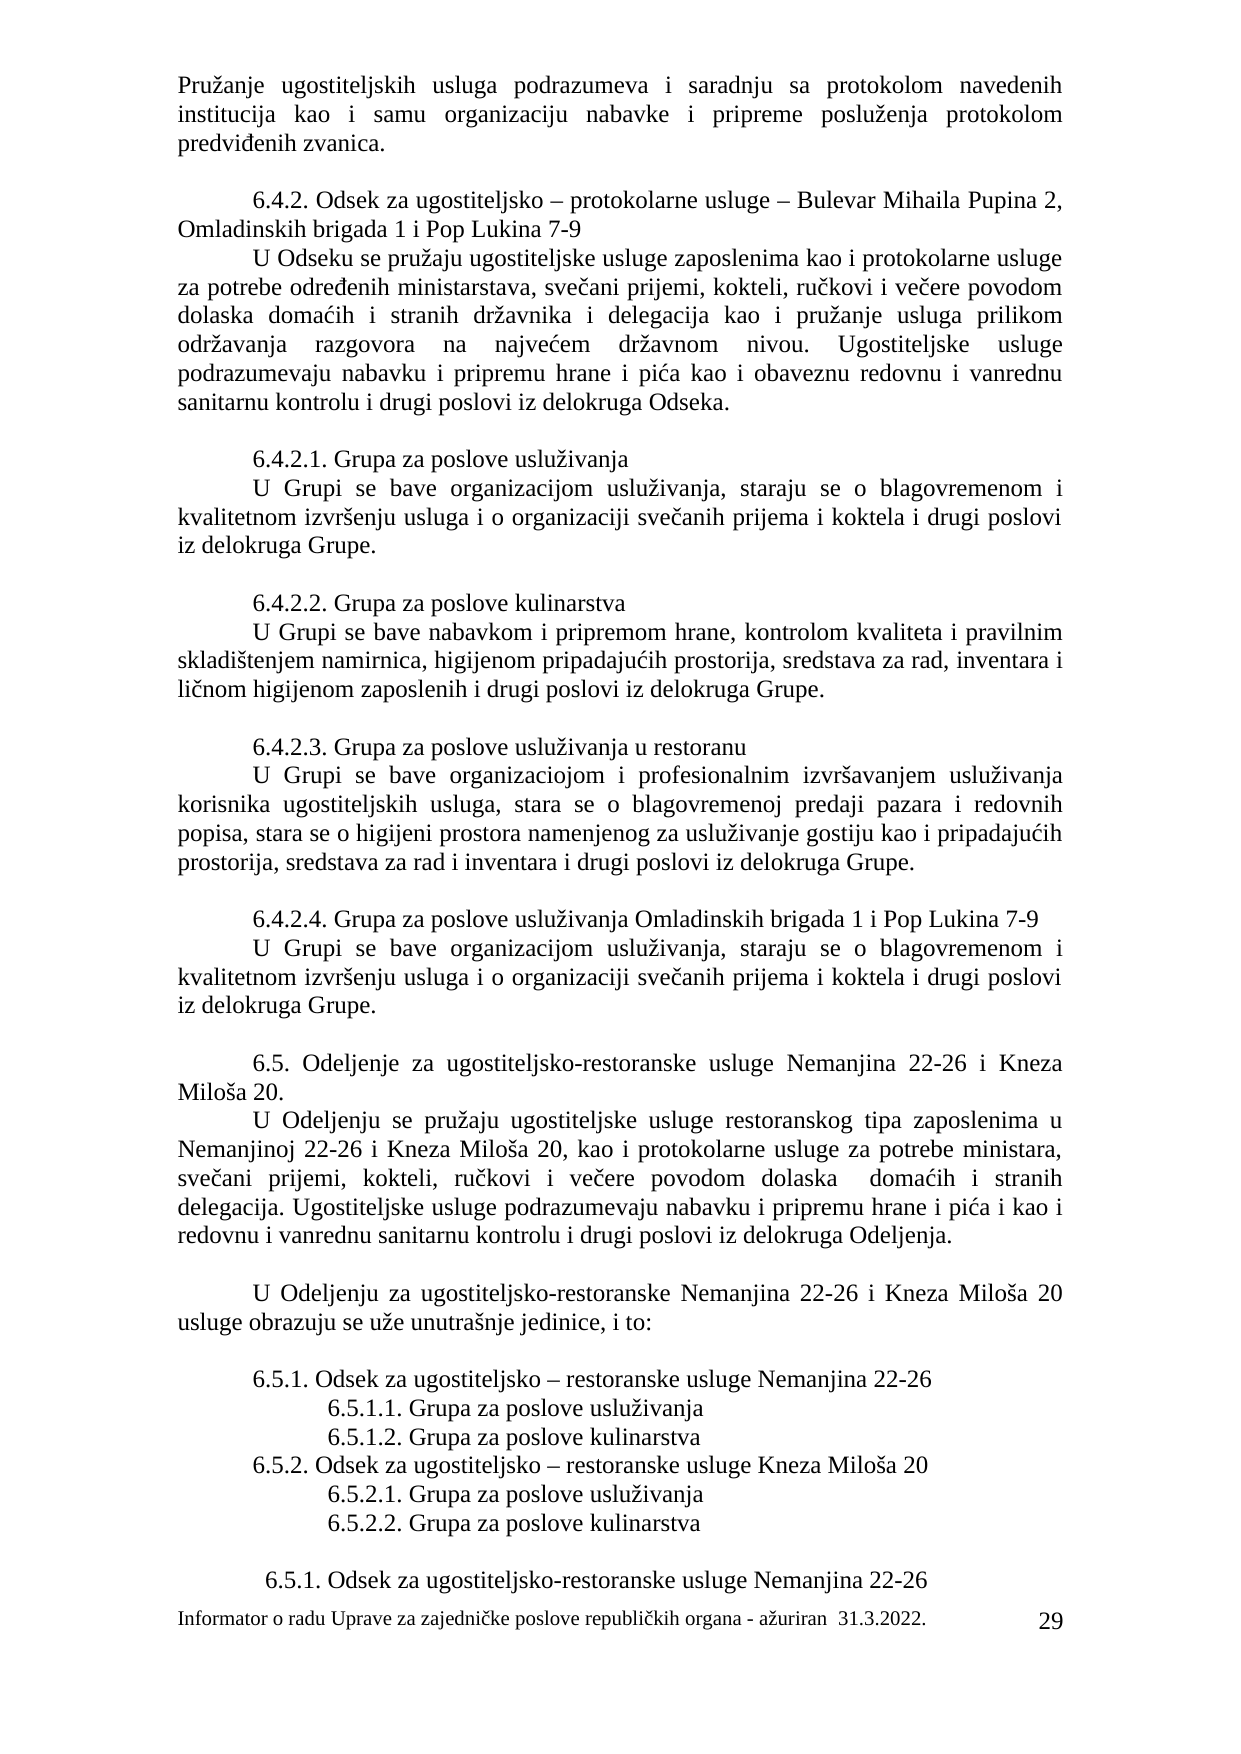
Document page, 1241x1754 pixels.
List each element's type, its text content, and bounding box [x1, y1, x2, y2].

text 6.5.1. Odsek za ugostiteljsko – restoranske usluge Nemanjina 22-26 [177, 1364, 1063, 1393]
text 6.5.2. Odsek za ugostiteljsko – restoranske usluge Kneza Miloša 20 [177, 1450, 1063, 1479]
text 6.5.1. Odsek za ugostiteljsko-restoranske usluge Nemanjina 22-26 [177, 1565, 1063, 1594]
text U Grupi se bave nabavkom i pripremom hrane, kontrolom kvaliteta i pravilnim skladištenjem namirnica, higijenom pripadajućih prostorija, sredstava za rad, inventara i ličnom higijenom zaposlenih i drugi poslovi iz delokruga Grupe. [177, 617, 1063, 703]
text U Grupi se bave organizacijom usluživanja, staraju se o blagovremenom i kvalitetnom izvršenju usluga i o organizaciji svečanih prijema i koktela i drugi poslovi iz delokruga Grupe. [177, 473, 1063, 559]
text 6.5.2.2. Grupa za poslove kulinarstva [177, 1508, 1063, 1537]
text 6.5.2.1. Grupa za poslove usluživanja [177, 1479, 1063, 1508]
text Pružanje ugostiteljskih usluga podrazumeva i saradnju sa protokolom navedenih institucija kao i samu organizaciju nabavke i pripreme posluženja protokolom predviđenih zvanica. [177, 70, 1063, 157]
text 6.5.1.2. Grupa za poslove kulinarstva [177, 1422, 1063, 1450]
text 6.4.2. Odsek za ugostiteljsko – protokolarne usluge – Bulevar Mihaila Pupina 2, Omladinskih brigada 1 i Pop Lukina 7-9 [177, 185, 1063, 243]
text 6.4.2.1. Grupa za poslove usluživanja [177, 444, 1063, 473]
text U Grupi se bave organizaciojom i profesionalnim izvršavanjem usluživanja korisnika ugostiteljskih usluga, stara se o blagovremenoj predaji pazara i redovnih popisa, stara se o higijeni prostora namenjenog za usluživanje gostiju kao i pripadajućih prostorija, sredstava za rad i inventara i drugi poslovi iz delokruga Grupe. [177, 760, 1063, 875]
text U Odeljenju za ugostiteljsko-restoranske Nemanjina 22-26 i Kneza Miloša 20 usluge obrazuju se uže unutrašnje jedinice, i to: [177, 1278, 1063, 1335]
text 6.4.2.3. Grupa za poslove usluživanja u restoranu [177, 732, 1063, 760]
text 6.4.2.2. Grupa za poslove kulinarstva [177, 588, 1063, 617]
text U Odseku se pružaju ugostiteljske usluge zaposlenima kao i protokolarne usluge za potrebe određenih ministarstava, svečani prijemi, kokteli, ručkovi i večere povodom dolaska domaćih i stranih državnika i delegacija kao i pružanje usluga prilikom održavanja razgovora na najvećem državnom nivou. Ugostiteljske usluge podrazumevaju nabavku i pripremu hrane i pića kao i obaveznu redovnu i vanrednu sanitarnu kontrolu i drugi poslovi iz delokruga Odseka. [177, 243, 1063, 415]
text U Odeljenju se pružaju ugostiteljske usluge restoranskog tipa zaposlenima u Nemanjinoj 22-26 i Kneza Miloša 20, kao i protokolarne usluge za potrebe ministara, svečani prijemi, kokteli, ručkovi i večere povodom dolaska domaćih i stranih delegacija. Ugostiteljske usluge podrazumevaju nabavku i pripremu hrane i pića i kao i redovnu i vanrednu sanitarnu kontrolu i drugi poslovi iz delokruga Odeljenja. [177, 1105, 1063, 1249]
text 6.5. Odeljenje za ugostiteljsko-restoranske usluge Nemanjina 22-26 i Kneza Miloša 20. [177, 1048, 1063, 1105]
text 6.4.2.4. Grupa za poslove usluživanja Omladinskih brigada 1 i Pop Lukina 7-9 [177, 904, 1063, 933]
text U Grupi se bave organizacijom usluživanja, staraju se o blagovremenom i kvalitetnom izvršenju usluga i o organizaciji svečanih prijema i koktela i drugi poslovi iz delokruga Grupe. [177, 933, 1063, 1019]
text 6.5.1.1. Grupa za poslove usluživanja [177, 1393, 1063, 1422]
